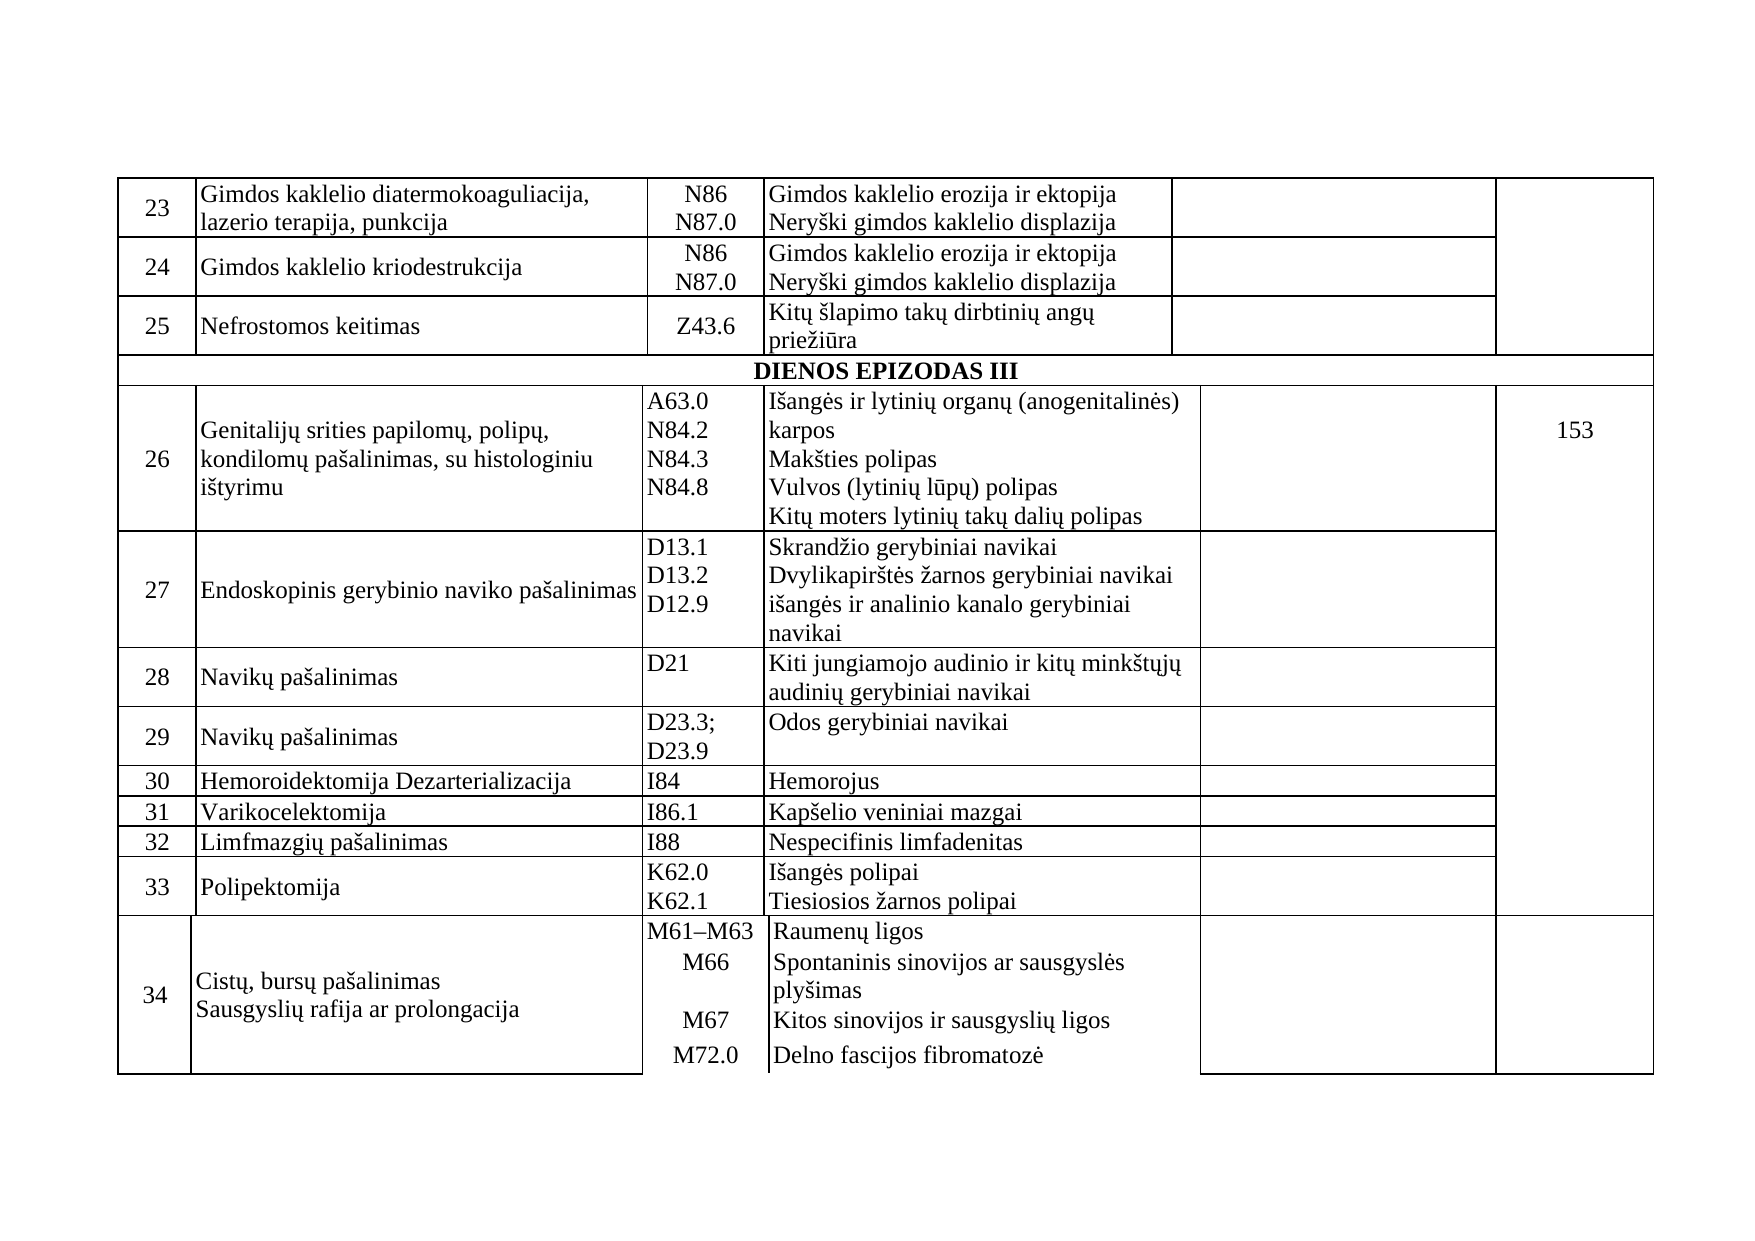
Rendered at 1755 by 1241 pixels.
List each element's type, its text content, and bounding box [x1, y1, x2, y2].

table_cell Spontaninis sinovijos ar sausgyslės plyšimas [770, 945, 1200, 1004]
table_cell 30 [119, 766, 195, 795]
table_cell Išangės polipai Tiesiosios žarnos polipai [765, 857, 1200, 915]
table_cell I86.1 [643, 797, 763, 825]
table_cell I84 [643, 766, 763, 795]
table_cell Hemorojus [765, 766, 1200, 795]
table_cell 29 [119, 707, 195, 765]
table_cell Kitų šlapimo takų dirbtinių angų priežiūra [765, 297, 1171, 354]
table_cell 26 [119, 386, 195, 530]
table_cell Navikų pašalinimas [197, 707, 642, 765]
table_cell [1201, 766, 1495, 795]
table_cell [1497, 916, 1653, 1073]
table_cell N86 N87.0 [648, 179, 763, 236]
table_cell Endoskopinis gerybinio naviko pašalinimas [197, 532, 642, 647]
table_cell Odos gerybiniai navikai [765, 707, 1200, 765]
table_cell K62.0 K62.1 [643, 857, 763, 915]
table_cell Limfmazgių pašalinimas [197, 827, 642, 856]
table_cell 24 [119, 238, 195, 295]
table_cell Kitos sinovijos ir sausgyslių ligos [770, 1004, 1200, 1038]
table_cell [1173, 179, 1495, 236]
table_cell Nespecifinis limfadenitas [765, 827, 1200, 856]
table_cell [1201, 916, 1495, 1073]
table_cell D23.3; D23.9 [643, 707, 763, 765]
table_cell 23 [119, 179, 195, 236]
table_cell Raumenų ligos [770, 916, 1200, 945]
table_cell Hemoroidektomija Dezarterializacija [197, 766, 642, 795]
table_cell 32 [119, 827, 195, 856]
table_cell Cistų, bursų pašalinimas Sausgyslių rafija ar prolongacija [192, 916, 642, 1073]
table_cell 34 [119, 916, 190, 1073]
table_cell 27 [119, 532, 195, 647]
table_cell Kapšelio veniniai mazgai [765, 797, 1200, 825]
table_cell 25 [119, 297, 195, 354]
table_cell [1173, 297, 1495, 354]
table_cell [1173, 238, 1495, 295]
table_cell [1201, 827, 1495, 856]
table_cell Polipektomija [197, 857, 642, 915]
table_cell M67 [643, 1004, 768, 1038]
table_cell [1497, 179, 1653, 354]
table_cell Navikų pašalinimas [197, 648, 642, 706]
table_cell [1201, 797, 1495, 825]
table_cell N86 N87.0 [648, 238, 763, 295]
table_cell [1201, 857, 1495, 915]
table_cell [1201, 386, 1495, 530]
table_cell 31 [119, 797, 195, 825]
table_cell D21 [643, 648, 763, 706]
table_cell M61–M63 [643, 916, 768, 945]
table_cell DIENOS EPIZODAS III [119, 356, 1653, 385]
table_cell Skrandžio gerybiniai navikai Dvylikapirštės žarnos gerybiniai navikai išangės ir analinio kanalo gerybiniai navikai [765, 532, 1200, 647]
table_cell [1201, 648, 1495, 706]
table_cell D13.1 D13.2 D12.9 [643, 532, 763, 647]
table_cell A63.0 N84.2 N84.3 N84.8 [643, 386, 763, 530]
table_cell Nefrostomos keitimas [197, 297, 647, 354]
table_cell Gimdos kaklelio diatermokoaguliacija, lazerio terapija, punkcija [197, 179, 647, 236]
table_cell Gimdos kaklelio erozija ir ektopija Neryški gimdos kaklelio displazija [765, 238, 1171, 295]
table_cell Išangės ir lytinių organų (anogenitalinės) karpos Makšties polipas Vulvos (lytinių lūpų) polipas Kitų moters lytinių takų dalių polipas [765, 386, 1200, 530]
table_cell M66 [643, 945, 768, 1004]
table_cell Kiti jungiamojo audinio ir kitų minkštųjų audinių gerybiniai navikai [765, 648, 1200, 706]
table_cell 153 [1497, 386, 1653, 915]
table_cell 33 [119, 857, 195, 915]
table_cell [1201, 707, 1495, 765]
table_cell I88 [643, 827, 763, 856]
table_cell Genitalijų srities papilomų, polipų, kondilomų pašalinimas, su histologiniu ištyrimu [197, 386, 642, 530]
table_cell Delno fascijos fibromatozė [770, 1039, 1200, 1073]
table_cell M72.0 [643, 1039, 768, 1073]
table_cell 28 [119, 648, 195, 706]
table_cell [1201, 532, 1495, 647]
table_cell Gimdos kaklelio kriodestrukcija [197, 238, 647, 295]
table_cell Z43.6 [648, 297, 763, 354]
table_cell Varikocelektomija [197, 797, 642, 825]
table_cell Gimdos kaklelio erozija ir ektopija Neryški gimdos kaklelio displazija [765, 179, 1171, 236]
